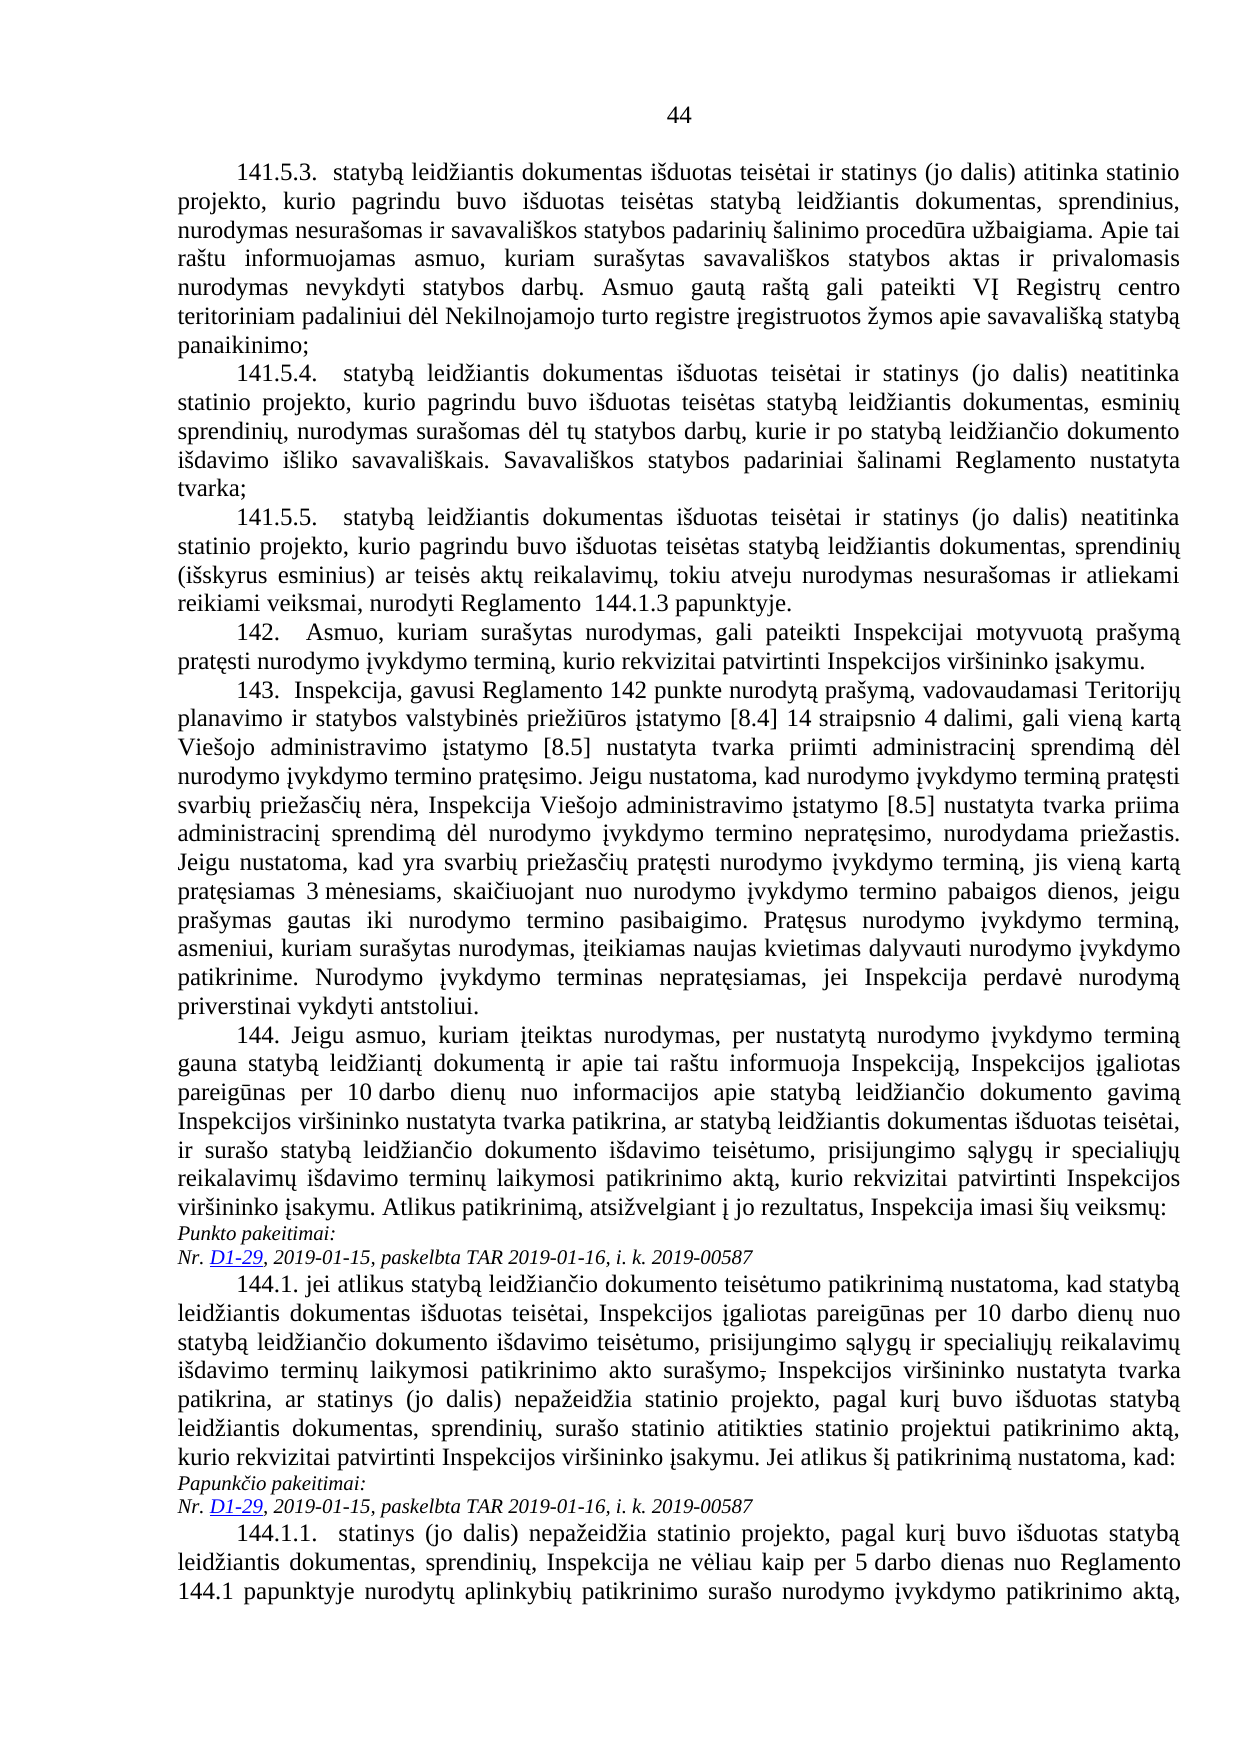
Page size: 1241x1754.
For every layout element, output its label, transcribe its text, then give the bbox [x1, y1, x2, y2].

text 144. Jeigu asmuo, kuriam įteiktas nurodymas, per nustatytą nurodymo įvykdymo terminą gauna statybą leidžiantį dokumentą ir apie tai raštu informuoja Inspekciją, Inspekcijos įgaliotas pareigūnas per 10 darbo dienų nuo informacijos apie statybą leidžiančio dokumento gavimą Inspekcijos viršininko nustatyta tvarka patikrina, ar statybą leidžiantis dokumentas išduotas teisėtai, ir surašo statybą leidžiančio dokumento išdavimo teisėtumo, prisijungimo sąlygų ir specialiųjų reikalavimų išdavimo terminų laikymosi patikrinimo aktą, kurio rekvizitai patvirtinti Inspekcijos viršininko įsakymu. Atlikus patikrinimą, atsižvelgiant į jo rezultatus, Inspekcija imasi šių veiksmų: [177, 1020, 1181, 1221]
text 141.5.5. statybą leidžiantis dokumentas išduotas teisėtai ir statinys (jo dalis) neatitinka statinio projekto, kurio pagrindu buvo išduotas teisėtas statybą leidžiantis dokumentas, sprendinių (išskyrus esminius) ar teisės aktų reikalavimų, tokiu atveju nurodymas nesurašomas ir atliekami reikiami veiksmai, nurodyti Reglamento 144.1.3 papunktyje. [177, 502, 1181, 617]
text Nr. D1-29, 2019-01-15, paskelbta TAR 2019-01-16, i. k. 2019-00587 [177, 1494, 1181, 1518]
text Papunkčio pakeitimai: [177, 1470, 1181, 1494]
text 141.5.4. statybą leidžiantis dokumentas išduotas teisėtai ir statinys (jo dalis) neatitinka statinio projekto, kurio pagrindu buvo išduotas teisėtas statybą leidžiantis dokumentas, esminių sprendinių, nurodymas surašomas dėl tų statybos darbų, kurie ir po statybą leidžiančio dokumento išdavimo išliko savavališkais. Savavališkos statybos padariniai šalinami Reglamento nustatyta tvarka; [177, 358, 1181, 502]
text 144.1.1. statinys (jo dalis) nepažeidžia statinio projekto, pagal kurį buvo išduotas statybą leidžiantis dokumentas, sprendinių, Inspekcija ne vėliau kaip per 5 darbo dienas nuo Reglamento 144.1 papunktyje nurodytų aplinkybių patikrinimo surašo nurodymo įvykdymo patikrinimo aktą, [177, 1518, 1181, 1605]
text 144.1. jei atlikus statybą leidžiančio dokumento teisėtumo patikrinimą nustatoma, kad statybą leidžiantis dokumentas išduotas teisėtai, Inspekcijos įgaliotas pareigūnas per 10 darbo dienų nuo statybą leidžiančio dokumento išdavimo teisėtumo, prisijungimo sąlygų ir specialiųjų reikalavimų išdavimo terminų laikymosi patikrinimo akto surašymo, Inspekcijos viršininko nustatyta tvarka patikrina, ar statinys (jo dalis) nepažeidžia statinio projekto, pagal kurį buvo išduotas statybą leidžiantis dokumentas, sprendinių, surašo statinio atitikties statinio projektui patikrinimo aktą, kurio rekvizitai patvirtinti Inspekcijos viršininko įsakymu. Jei atlikus šį patikrinimą nustatoma, kad: [177, 1269, 1181, 1470]
text Punkto pakeitimai: [177, 1221, 1181, 1245]
text 142. Asmuo, kuriam surašytas nurodymas, gali pateikti Inspekcijai motyvuotą prašymą pratęsti nurodymo įvykdymo terminą, kurio rekvizitai patvirtinti Inspekcijos viršininko įsakymu. [177, 617, 1181, 675]
text Nr. D1-29, 2019-01-15, paskelbta TAR 2019-01-16, i. k. 2019-00587 [177, 1245, 1181, 1269]
text 141.5.3. statybą leidžiantis dokumentas išduotas teisėtai ir statinys (jo dalis) atitinka statinio projekto, kurio pagrindu buvo išduotas teisėtas statybą leidžiantis dokumentas, sprendinius, nurodymas nesurašomas ir savavališkos statybos padarinių šalinimo procedūra užbaigiama. Apie tai raštu informuojamas asmuo, kuriam surašytas savavališkos statybos aktas ir privalomasis nurodymas nevykdyti statybos darbų. Asmuo gautą raštą gali pateikti VĮ Registrų centro teritoriniam padaliniui dėl Nekilnojamojo turto registre įregistruotos žymos apie savavališką statybą panaikinimo; [177, 157, 1181, 358]
text 143. Inspekcija, gavusi Reglamento 142 punkte nurodytą prašymą, vadovaudamasi Teritorijų planavimo ir statybos valstybinės priežiūros įstatymo [8.4] 14 straipsnio 4 dalimi, gali vieną kartą Viešojo administravimo įstatymo [8.5] nustatyta tvarka priimti administracinį sprendimą dėl nurodymo įvykdymo termino pratęsimo. Jeigu nustatoma, kad nurodymo įvykdymo terminą pratęsti svarbių priežasčių nėra, Inspekcija Viešojo administravimo įstatymo [8.5] nustatyta tvarka priima administracinį sprendimą dėl nurodymo įvykdymo termino nepratęsimo, nurodydama priežastis. Jeigu nustatoma, kad yra svarbių priežasčių pratęsti nurodymo įvykdymo terminą, jis vieną kartą pratęsiamas 3 mėnesiams, skaičiuojant nuo nurodymo įvykdymo termino pabaigos dienos, jeigu prašymas gautas iki nurodymo termino pasibaigimo. Pratęsus nurodymo įvykdymo terminą, asmeniui, kuriam surašytas nurodymas, įteikiamas naujas kvietimas dalyvauti nurodymo įvykdymo patikrinime. Nurodymo įvykdymo terminas nepratęsiamas, jei Inspekcija perdavė nurodymą priverstinai vykdyti antstoliui. [177, 675, 1181, 1020]
